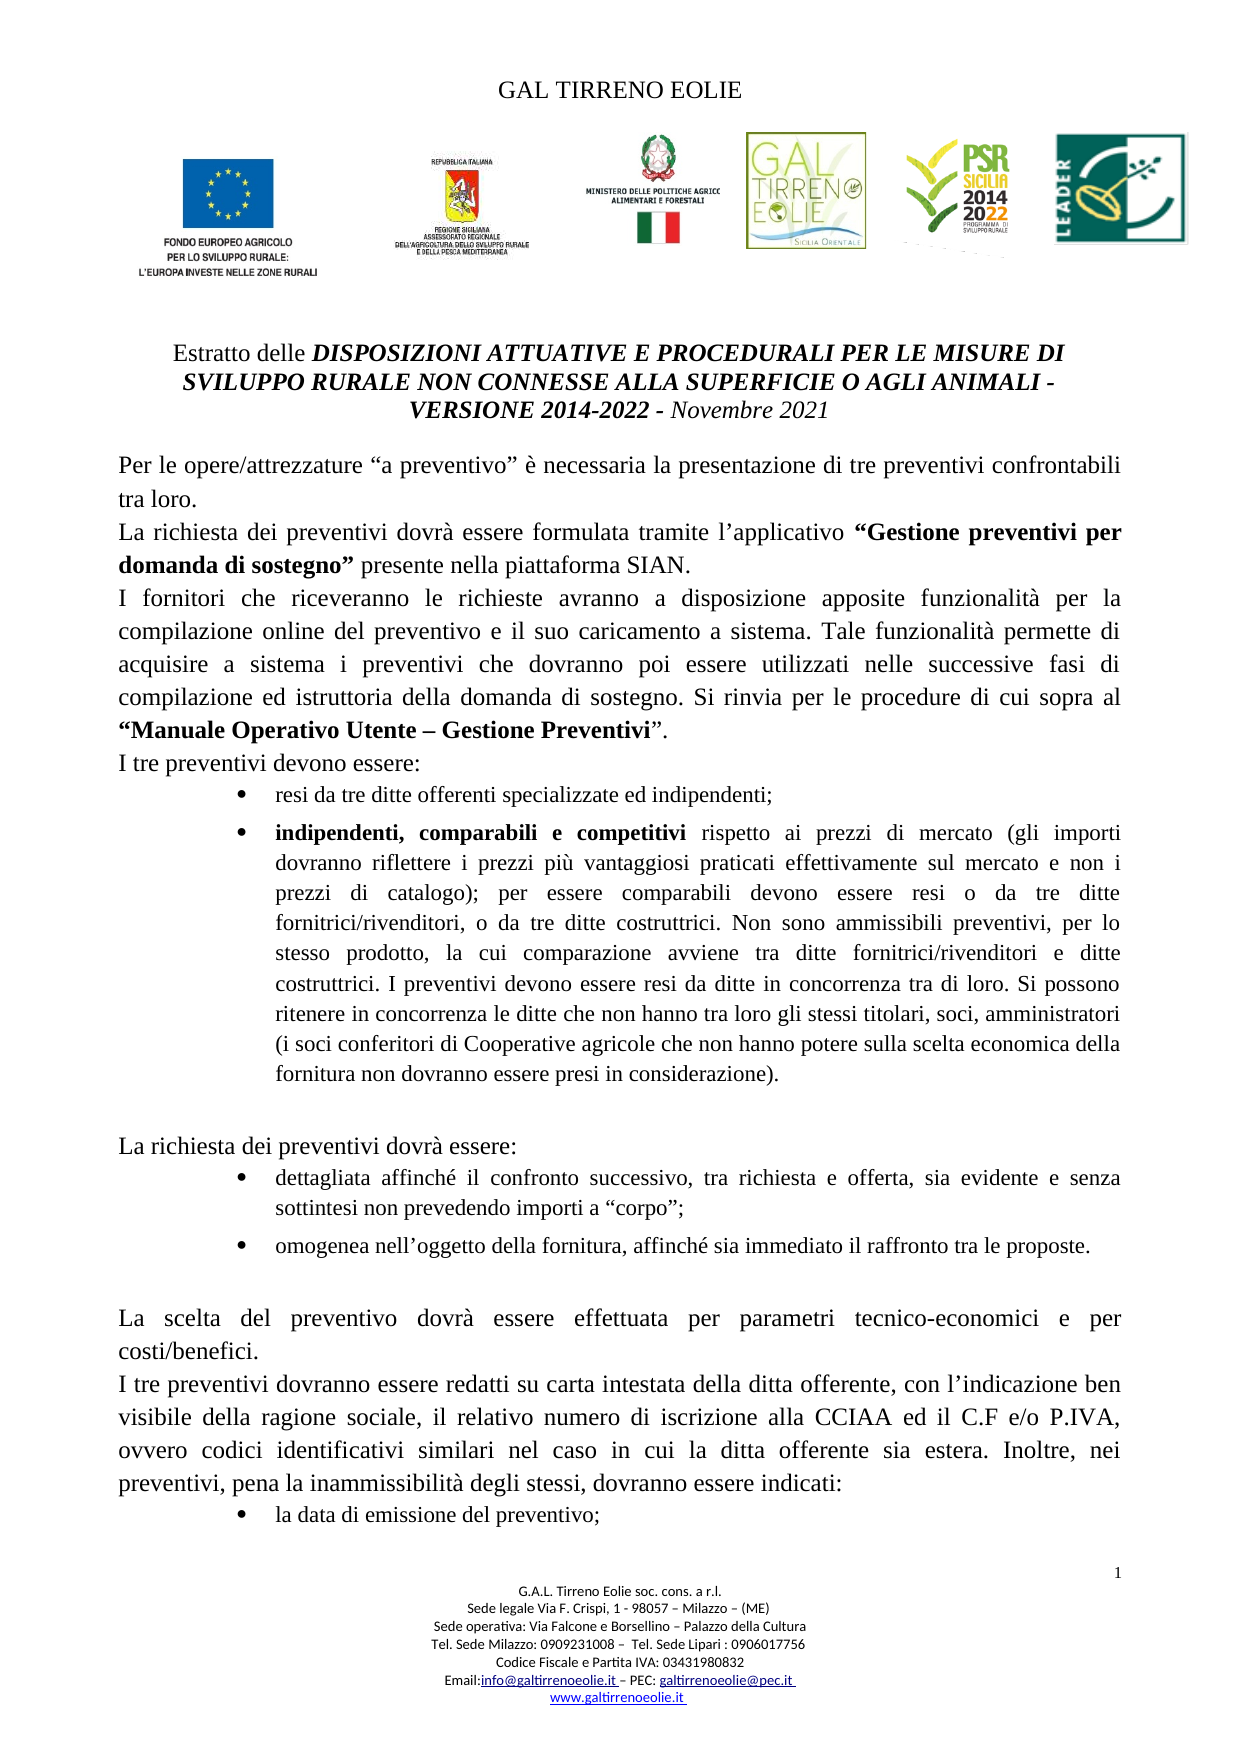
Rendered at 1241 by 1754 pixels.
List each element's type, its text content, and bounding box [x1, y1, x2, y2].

table_header [1011, 133, 1218, 309]
text La scelta del preventivo dovrà essere effettuata per parametri tecnico-economici e per costi/benefici. [118, 1303, 1122, 1365]
text La richiesta dei preventivi dovrà essere: [118, 1131, 1122, 1160]
text I tre preventivi dovranno essere redatti su carta intestata della ditta offerente, con l’indicazione ben visibile della ragione sociale, il relativo numero di iscrizione alla CCIAA ed il C.F e/o P.IVA, ovvero codici identificativi similari nel caso in cui la ditta offerente sia estera. Inoltre, nei preventivi, pena la inammissibilità degli stessi, dovranno essere indicati: [118, 1369, 1122, 1497]
table_header [558, 133, 720, 309]
list omogenea nell’oggetto della fornitura, affinché sia immediato il raffronto tra le proposte. [238, 1232, 1122, 1258]
text La richiesta dei preventivi dovrà essere formulata tramite l’applicativo “Gestione preventivi per domanda di sostegno” presente nella piattaforma SIAN. [118, 517, 1122, 578]
table_header [351, 133, 558, 309]
list resi da tre ditte offerenti specializzate ed indipendenti; [238, 781, 1122, 807]
table_header [720, 133, 868, 309]
text Estratto delle DISPOSIZIONI ATTUATIVE E PROCEDURALI PER LE MISURE DI SVILUPPO RURALE NON CONNESSE ALLA SUPERFICIE O AGLI ANIMALI - VERSIONE 2014-2022 - Novembre 2021 [118, 338, 1122, 424]
text I fornitori che riceveranno le richieste avranno a disposizione apposite funzionalità per la compilazione online del preventivo e il suo caricamento a sistema. Tale funzionalità permette di acquisire a sistema i preventivi che dovranno poi essere utilizzati nelle successive fasi di compilazione ed istruttoria della domanda di sostegno. Si rinvia per le procedure di cui sopra al “Manuale Operativo Utente – Gestione Preventivi”. [118, 583, 1122, 743]
table_header [118, 133, 351, 309]
text I tre preventivi devono essere: [118, 748, 1122, 777]
list la data di emissione del preventivo; [238, 1501, 1122, 1527]
text Per le opere/attrezzature “a preventivo” è necessaria la presentazione di tre preventivi confrontabili tra loro. [118, 451, 1122, 512]
list indipendenti, comparabili e competitivi rispetto ai prezzi di mercato (gli importi dovranno riflettere i prezzi più vantaggiosi praticati effettivamente sul mercato e non i prezzi di catalogo); per essere comparabili devono essere resi o da tre ditte fornitrici/rivenditori, o da tre ditte costruttrici. Non sono ammissibili preventivi, per lo stesso prodotto, la cui comparazione avviene tra ditte fornitrici/rivenditori e ditte costruttrici. I preventivi devono essere resi da ditte in concorrenza tra di loro. Si possono ritenere in concorrenza le ditte che non hanno tra loro gli stessi titolari, soci, amministratori (i soci conferitori di Cooperative agricole che non hanno potere sulla scelta economica della fornitura non dovranno essere presi in considerazione). [238, 819, 1122, 1087]
list dettagliata affinché il confronto successivo, tra richiesta e offerta, sia evidente e senza sottintesi non prevedendo importi a “corpo”; [238, 1164, 1122, 1221]
table_header [868, 133, 1011, 309]
